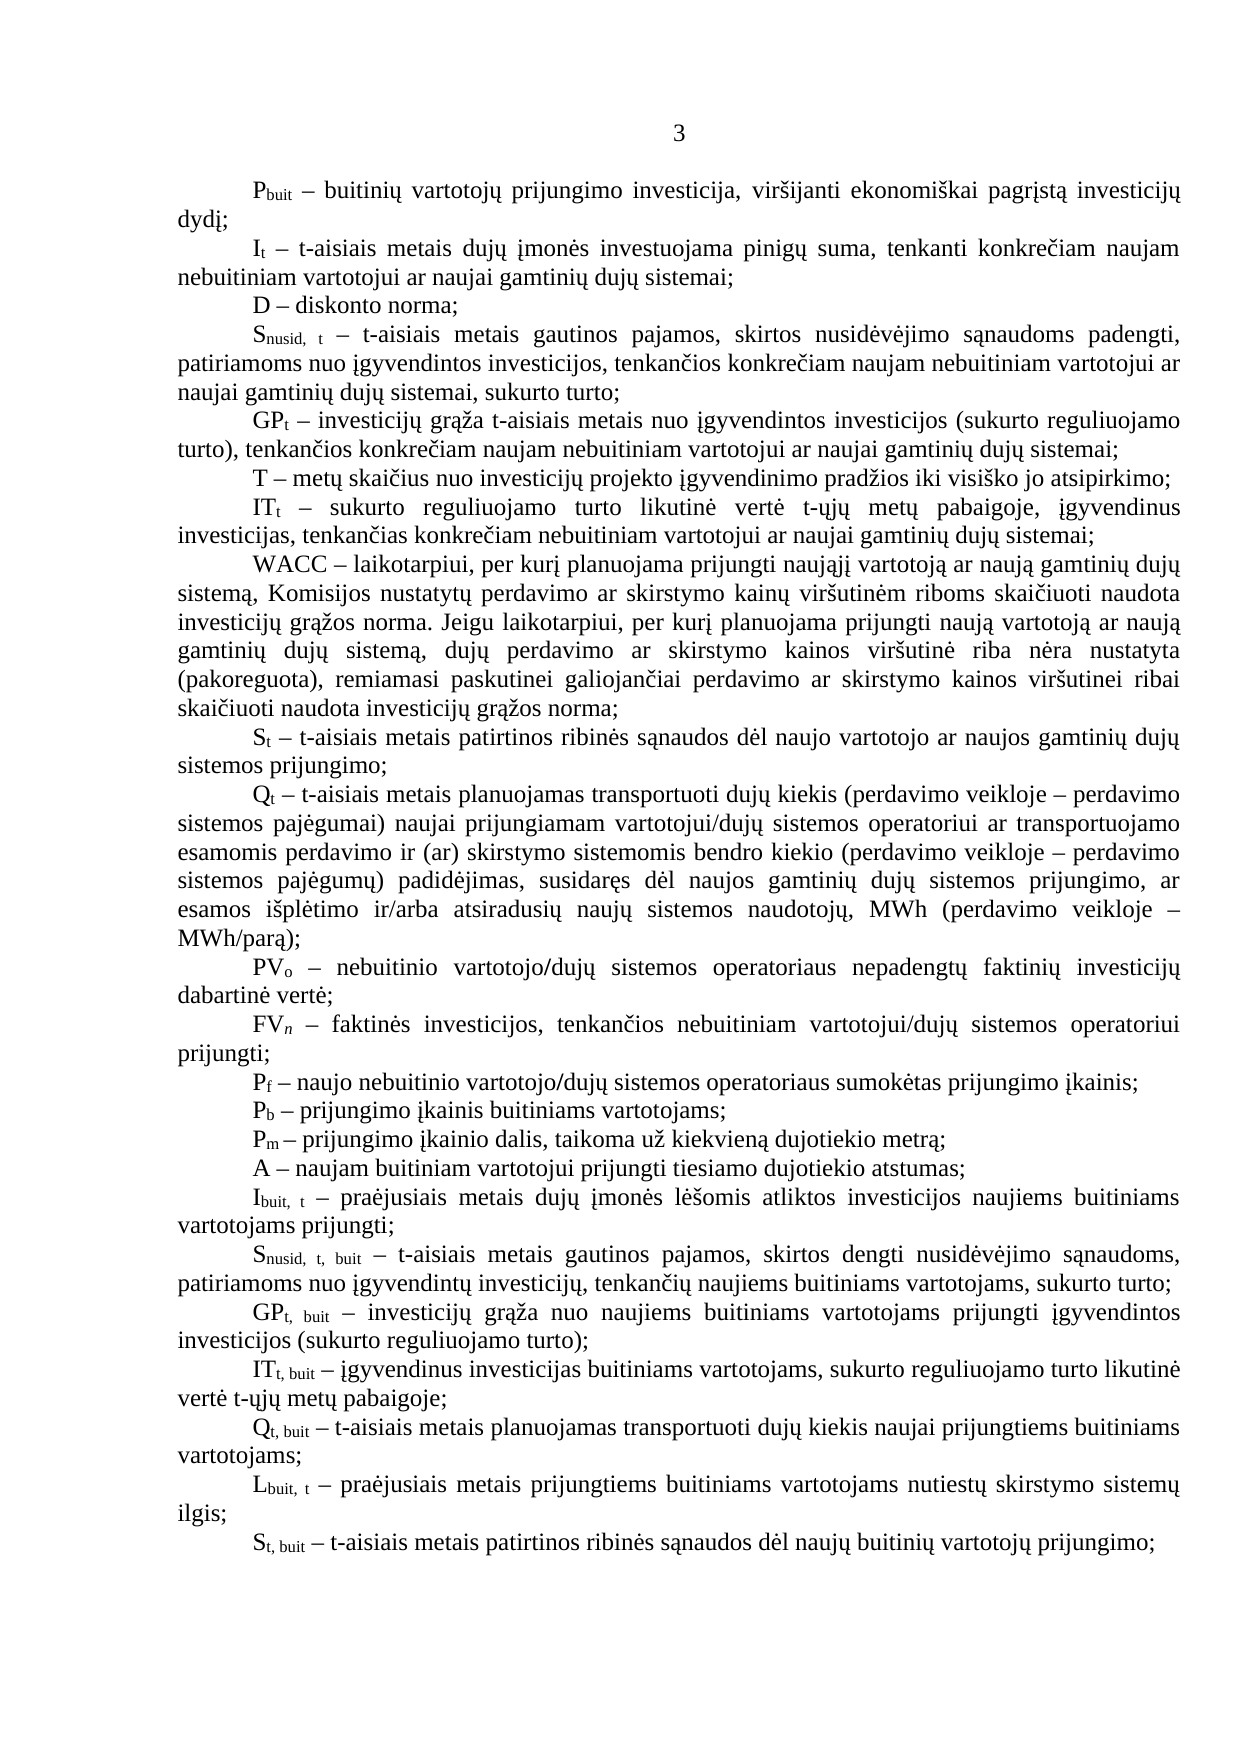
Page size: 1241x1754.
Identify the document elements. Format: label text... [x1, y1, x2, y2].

text WACC – laikotarpiui, per kurį planuojama prijungti naująjį vartotoją ar naują gamtinių dujų sistemą, Komisijos nustatytų perdavimo ar skirstymo kainų viršutinėm riboms skaičiuoti naudota investicijų grąžos norma. Jeigu laikotarpiui, per kurį planuojama prijungti naują vartotoją ar naują gamtinių dujų sistemą, dujų perdavimo ar skirstymo kainos viršutinė riba nėra nustatyta (pakoreguota), remiamasi paskutinei galiojančiai perdavimo ar skirstymo kainos viršutinei ribai skaičiuoti naudota investicijų grąžos norma; [177, 549, 1181, 722]
text A – naujam buitiniam vartotojui prijungti tiesiamo dujotiekio atstumas; [177, 1153, 1181, 1182]
text St, buit – t-aisiais metais patirtinos ribinės sąnaudos dėl naujų buitinių vartotojų prijungimo; [177, 1527, 1181, 1556]
text Lbuit, t – praėjusiais metais prijungtiems buitiniams vartotojams nutiestų skirstymo sistemų ilgis; [177, 1469, 1181, 1527]
text Qt – t-aisiais metais planuojamas transportuoti dujų kiekis (perdavimo veikloje – perdavimo sistemos pajėgumai) naujai prijungiamam vartotojui/dujų sistemos operatoriui ar transportuojamo esamomis perdavimo ir (ar) skirstymo sistemomis bendro kiekio (perdavimo veikloje – perdavimo sistemos pajėgumų) padidėjimas, susidaręs dėl naujos gamtinių dujų sistemos prijungimo, ar esamos išplėtimo ir/arba atsiradusių naujų sistemos naudotojų, MWh (perdavimo veikloje – MWh/parą); [177, 779, 1181, 952]
text ITt, buit – įgyvendinus investicijas buitiniams vartotojams, sukurto reguliuojamo turto likutinė vertė t-ųjų metų pabaigoje; [177, 1354, 1181, 1412]
text Pf – naujo nebuitinio vartotojo/dujų sistemos operatoriaus sumokėtas prijungimo įkainis; [177, 1067, 1181, 1096]
text Snusid, t, buit – t-aisiais metais gautinos pajamos, skirtos dengti nusidėvėjimo sąnaudoms, patiriamoms nuo įgyvendintų investicijų, tenkančių naujiems buitiniams vartotojams, sukurto turto; [177, 1239, 1181, 1297]
text FVn – faktinės investicijos, tenkančios nebuitiniam vartotojui/dujų sistemos operatoriui prijungti; [177, 1009, 1181, 1067]
text It – t-aisiais metais dujų įmonės investuojama pinigų suma, tenkanti konkrečiam naujam nebuitiniam vartotojui ar naujai gamtinių dujų sistemai; [177, 233, 1181, 291]
text Snusid, t – t-aisiais metais gautinos pajamos, skirtos nusidėvėjimo sąnaudoms padengti, patiriamoms nuo įgyvendintos investicijos, tenkančios konkrečiam naujam nebuitiniam vartotojui ar naujai gamtinių dujų sistemai, sukurto turto; [177, 319, 1181, 406]
text ITt – sukurto reguliuojamo turto likutinė vertė t-ųjų metų pabaigoje, įgyvendinus investicijas, tenkančias konkrečiam nebuitiniam vartotojui ar naujai gamtinių dujų sistemai; [177, 492, 1181, 549]
text St – t-aisiais metais patirtinos ribinės sąnaudos dėl naujo vartotojo ar naujos gamtinių dujų sistemos prijungimo; [177, 722, 1181, 779]
text GPt, buit – investicijų grąža nuo naujiems buitiniams vartotojams prijungti įgyvendintos investicijos (sukurto reguliuojamo turto); [177, 1297, 1181, 1354]
text Qt, buit – t-aisiais metais planuojamas transportuoti dujų kiekis naujai prijungtiems buitiniams vartotojams; [177, 1412, 1181, 1469]
text GPt – investicijų grąža t-aisiais metais nuo įgyvendintos investicijos (sukurto reguliuojamo turto), tenkančios konkrečiam naujam nebuitiniam vartotojui ar naujai gamtinių dujų sistemai; [177, 406, 1181, 463]
text Pb – prijungimo įkainis buitiniams vartotojams; [177, 1096, 1181, 1124]
text PVo – nebuitinio vartotojo/dujų sistemos operatoriaus nepadengtų faktinių investicijų dabartinė vertė; [177, 952, 1181, 1009]
text T – metų skaičius nuo investicijų projekto įgyvendinimo pradžios iki visiško jo atsipirkimo; [177, 463, 1181, 492]
text Pm – prijungimo įkainio dalis, taikoma už kiekvieną dujotiekio metrą; [177, 1124, 1181, 1153]
text D – diskonto norma; [177, 291, 1181, 319]
text Pbuit – buitinių vartotojų prijungimo investicija, viršijanti ekonomiškai pagrįstą investicijų dydį; [177, 176, 1181, 233]
text Ibuit, t – praėjusiais metais dujų įmonės lėšomis atliktos investicijos naujiems buitiniams vartotojams prijungti; [177, 1182, 1181, 1239]
